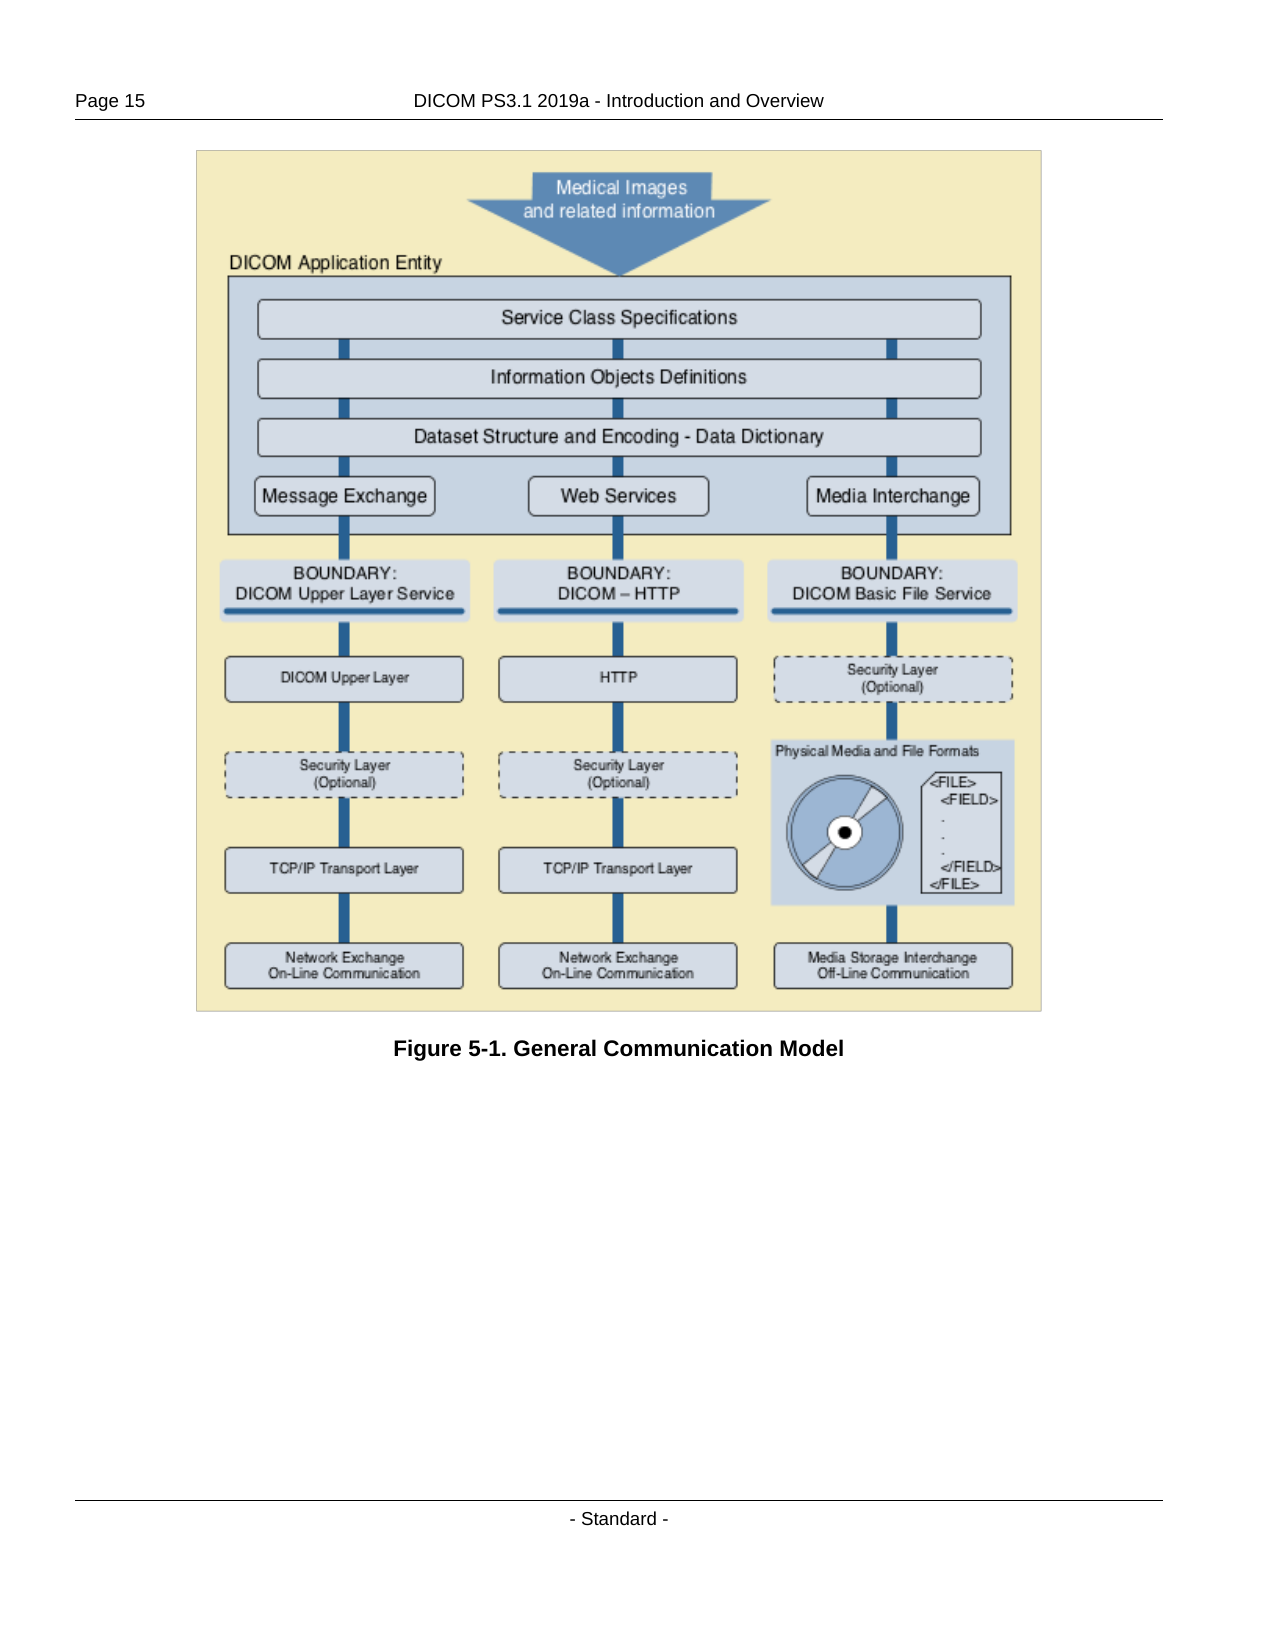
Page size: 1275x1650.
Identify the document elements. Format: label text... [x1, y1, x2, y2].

picture [195, 150, 1043, 1013]
text Figure 5-1. General Communication Model [75, 1035, 1162, 1061]
